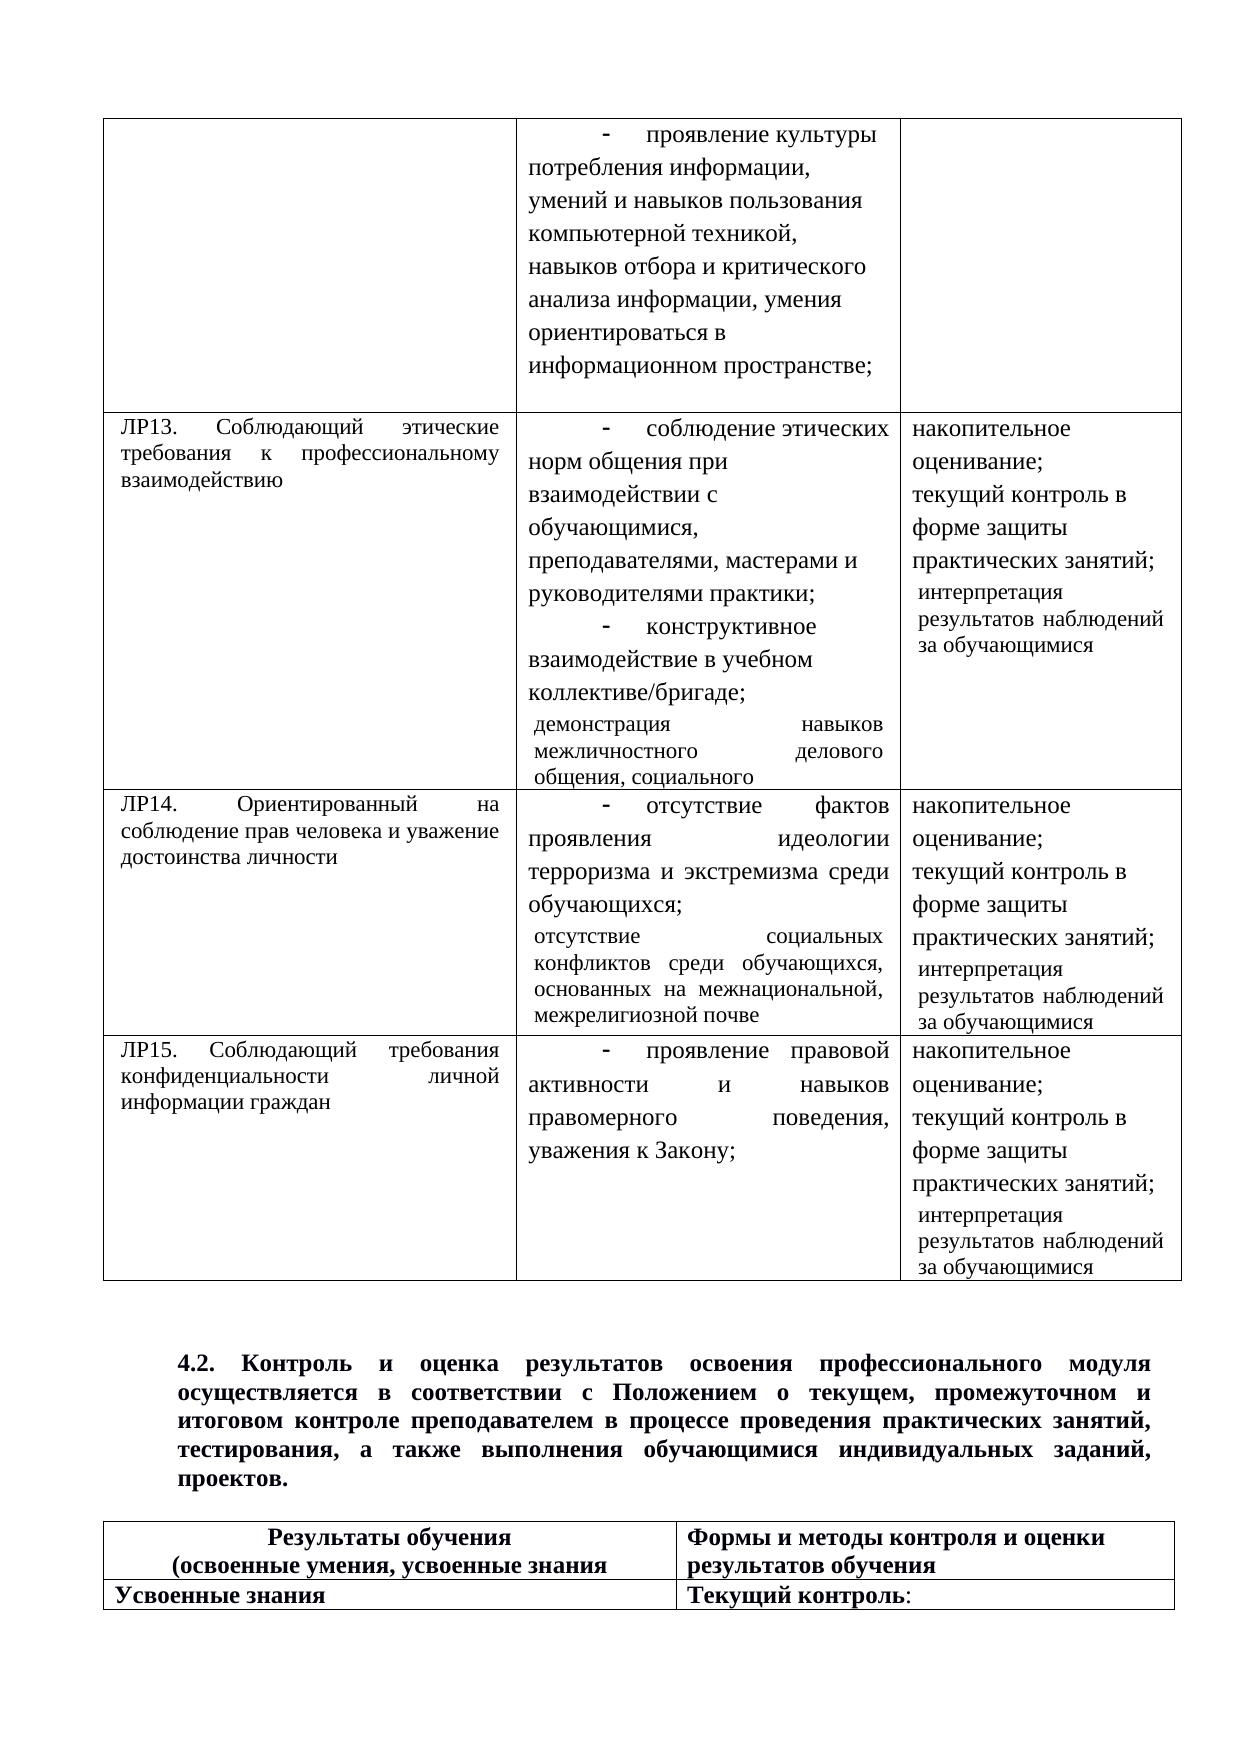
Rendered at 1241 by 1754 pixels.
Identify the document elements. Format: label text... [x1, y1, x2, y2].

table_header Формы и методы контроля и оценки результатов обучения [677, 1522, 1174, 1579]
table_cell ЛР13. Соблюдающий этические требования к профессиональному взаимодействию [104, 413, 516, 789]
table_cell накопительное оценивание; текущий контроль в форме защиты практических занятий; интерпретация результатов наблюдений за обучающимися [901, 1036, 1181, 1280]
table_header Результаты обучения (освоенные умения, усвоенные знания [104, 1522, 676, 1579]
table_cell отсутствие фактов проявления идеологии терроризма и экстремизма среди обучающихся; отсутствие социальных конфликтов среди обучающихся, основанных на межнациональной, межрелигиозной почве [517, 790, 900, 1034]
table_cell ЛР15. Соблюдающий требования конфиденциальности личной информации граждан [104, 1036, 516, 1280]
table_cell Текущий контроль: [677, 1580, 1174, 1609]
table_cell накопительное оценивание; текущий контроль в форме защиты практических занятий; интерпретация результатов наблюдений за обучающимися [901, 790, 1181, 1034]
table_cell Усвоенные знания [104, 1580, 676, 1609]
table_cell ЛР14. Ориентированный на соблюдение прав человека и уважение достоинства личности [104, 790, 516, 1034]
table_cell соблюдение этических норм общения при взаимодействии с обучающимися, преподавателями, мастерами и руководителями практики; конструктивное взаимодействие в учебном коллективе/бригаде; демонстрация навыков межличностного делового общения, социального [517, 413, 900, 789]
table_cell [901, 119, 1181, 412]
table_cell [104, 119, 516, 412]
text 4.2. Контроль и оценка результатов освоения профессионального модуля осуществляется в соответствии с Положением о текущем, промежуточном и итоговом контроле преподавателем в процессе проведения практических занятий, тестирования, а также выполнения обучающимися индивидуальных заданий, проектов. [177, 1348, 1152, 1492]
table_cell проявление правовой активности и навыков правомерного поведения, уважения к Закону; [517, 1036, 900, 1280]
table_cell накопительное оценивание; текущий контроль в форме защиты практических занятий; интерпретация результатов наблюдений за обучающимися [901, 413, 1181, 789]
table_cell проявление экологической культуры, бережного отношения к родной земле, природным богатствам России и мира; демонстрация умений и навыков разумного природопользования, нетерпимого отношения к действиям, приносящим вред экологии; демонстрация навыков здорового образа жизни и высокий уровень культуры здоровья обучающихся; проявление культуры потребления информации, умений и навыков пользования компьютерной техникой, навыков отбора и критического анализа информации, умения ориентироваться в информационном пространстве; [517, 119, 900, 412]
